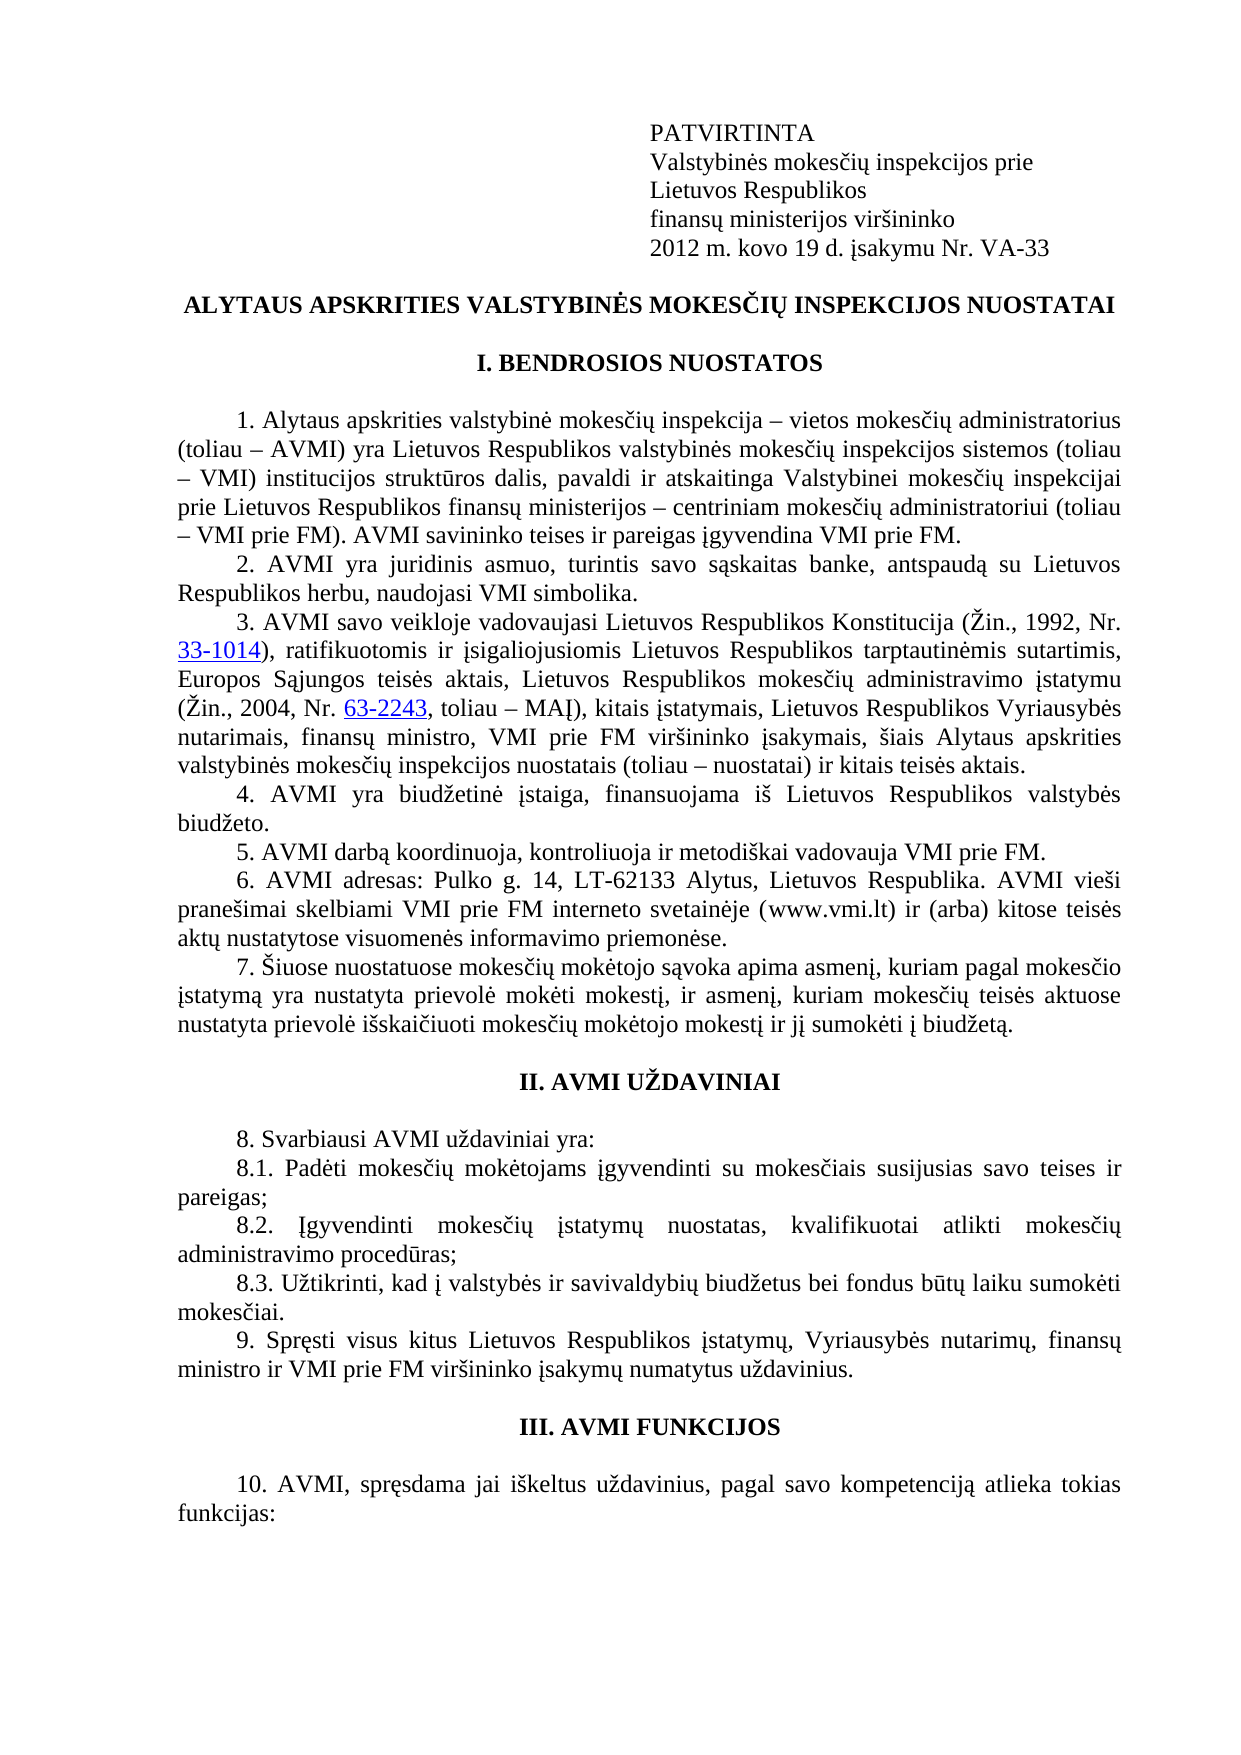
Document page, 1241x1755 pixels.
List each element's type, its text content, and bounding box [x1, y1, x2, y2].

text Lietuvos Respublikos [649, 176, 1122, 204]
text 2012 m. kovo 19 d. įsakymu Nr. VA-33 [649, 233, 1122, 262]
text alytaus APSKRITIES VALSTYBINĖS MOKESČIŲ INSPEKCIJOS NUOSTATAI [177, 291, 1122, 319]
text PATVIRTINTA [649, 118, 1122, 147]
text 6. AVMI adresas: Pulko g. 14, LT-62133 Alytus, Lietuvos Respublika. AVMI vieši pranešimai skelbiami VMI prie FM interneto svetainėje (www.vmi.lt) ir (arba) kitose teisės aktų nustatytose visuomenės informavimo priemonėse. [177, 866, 1122, 952]
text 7. Šiuose nuostatuose mokesčių mokėtojo sąvoka apima asmenį, kuriam pagal mokesčio įstatymą yra nustatyta prievolė mokėti mokestį, ir asmenį, kuriam mokesčių teisės aktuose nustatyta prievolė išskaičiuoti mokesčių mokėtojo mokestį ir jį sumokėti į biudžetą. [177, 952, 1122, 1038]
text 5. AVMI darbą koordinuoja, kontroliuoja ir metodiškai vadovauja VMI prie FM. [177, 837, 1122, 866]
text II. AVMI uždaviniai [177, 1067, 1122, 1096]
text 4. AVMI yra biudžetinė įstaiga, finansuojama iš Lietuvos Respublikos valstybės biudžeto. [177, 779, 1122, 837]
text 10. AVMI, spręsdama jai iškeltus uždavinius, pagal savo kompetenciją atlieka tokias funkcijas: [177, 1469, 1122, 1527]
text 2. AVMI yra juridinis asmuo, turintis savo sąskaitas banke, antspaudą su Lietuvos Respublikos herbu, naudojasi VMI simbolika. [177, 549, 1122, 607]
text 8.2. Įgyvendinti mokesčių įstatymų nuostatas, kvalifikuotai atlikti mokesčių administravimo procedūras; [177, 1211, 1122, 1268]
text 3. AVMI savo veikloje vadovaujasi Lietuvos Respublikos Konstitucija (Žin., 1992, Nr. 33-1014), ratifikuotomis ir įsigaliojusiomis Lietuvos Respublikos tarptautinėmis sutartimis, Europos Sąjungos teisės aktais, Lietuvos Respublikos mokesčių administravimo įstatymu (Žin., 2004, Nr. 63-2243, toliau – MAĮ), kitais įstatymais, Lietuvos Respublikos Vyriausybės nutarimais, finansų ministro, VMI prie FM viršininko įsakymais, šiais Alytaus apskrities valstybinės mokesčių inspekcijos nuostatais (toliau – nuostatai) ir kitais teisės aktais. [177, 607, 1122, 779]
text Valstybinės mokesčių inspekcijos prie [649, 147, 1122, 176]
text 8.1. Padėti mokesčių mokėtojams įgyvendinti su mokesčiais susijusias savo teises ir pareigas; [177, 1153, 1122, 1211]
text 9. Spręsti visus kitus Lietuvos Respublikos įstatymų, Vyriausybės nutarimų, finansų ministro ir VMI prie FM viršininko įsakymų numatytus uždavinius. [177, 1326, 1122, 1383]
text I. BENDROSIOS NUOSTATOS [177, 348, 1122, 377]
text 1. Alytaus apskrities valstybinė mokesčių inspekcija – vietos mokesčių administratorius (toliau – AVMI) yra Lietuvos Respublikos valstybinės mokesčių inspekcijos sistemos (toliau – VMI) institucijos struktūros dalis, pavaldi ir atskaitinga Valstybinei mokesčių inspekcijai prie Lietuvos Respublikos finansų ministerijos – centriniam mokesčių administratoriui (toliau – VMI prie FM). AVMI savininko teises ir pareigas įgyvendina VMI prie FM. [177, 406, 1122, 549]
text 8. Svarbiausi AVMI uždaviniai yra: [177, 1124, 1122, 1153]
text 8.3. Užtikrinti, kad į valstybės ir savivaldybių biudžetus bei fondus būtų laiku sumokėti mokesčiai. [177, 1268, 1122, 1326]
text III. AVMI funkcijos [177, 1412, 1122, 1441]
text finansų ministerijos viršininko [649, 204, 1122, 233]
